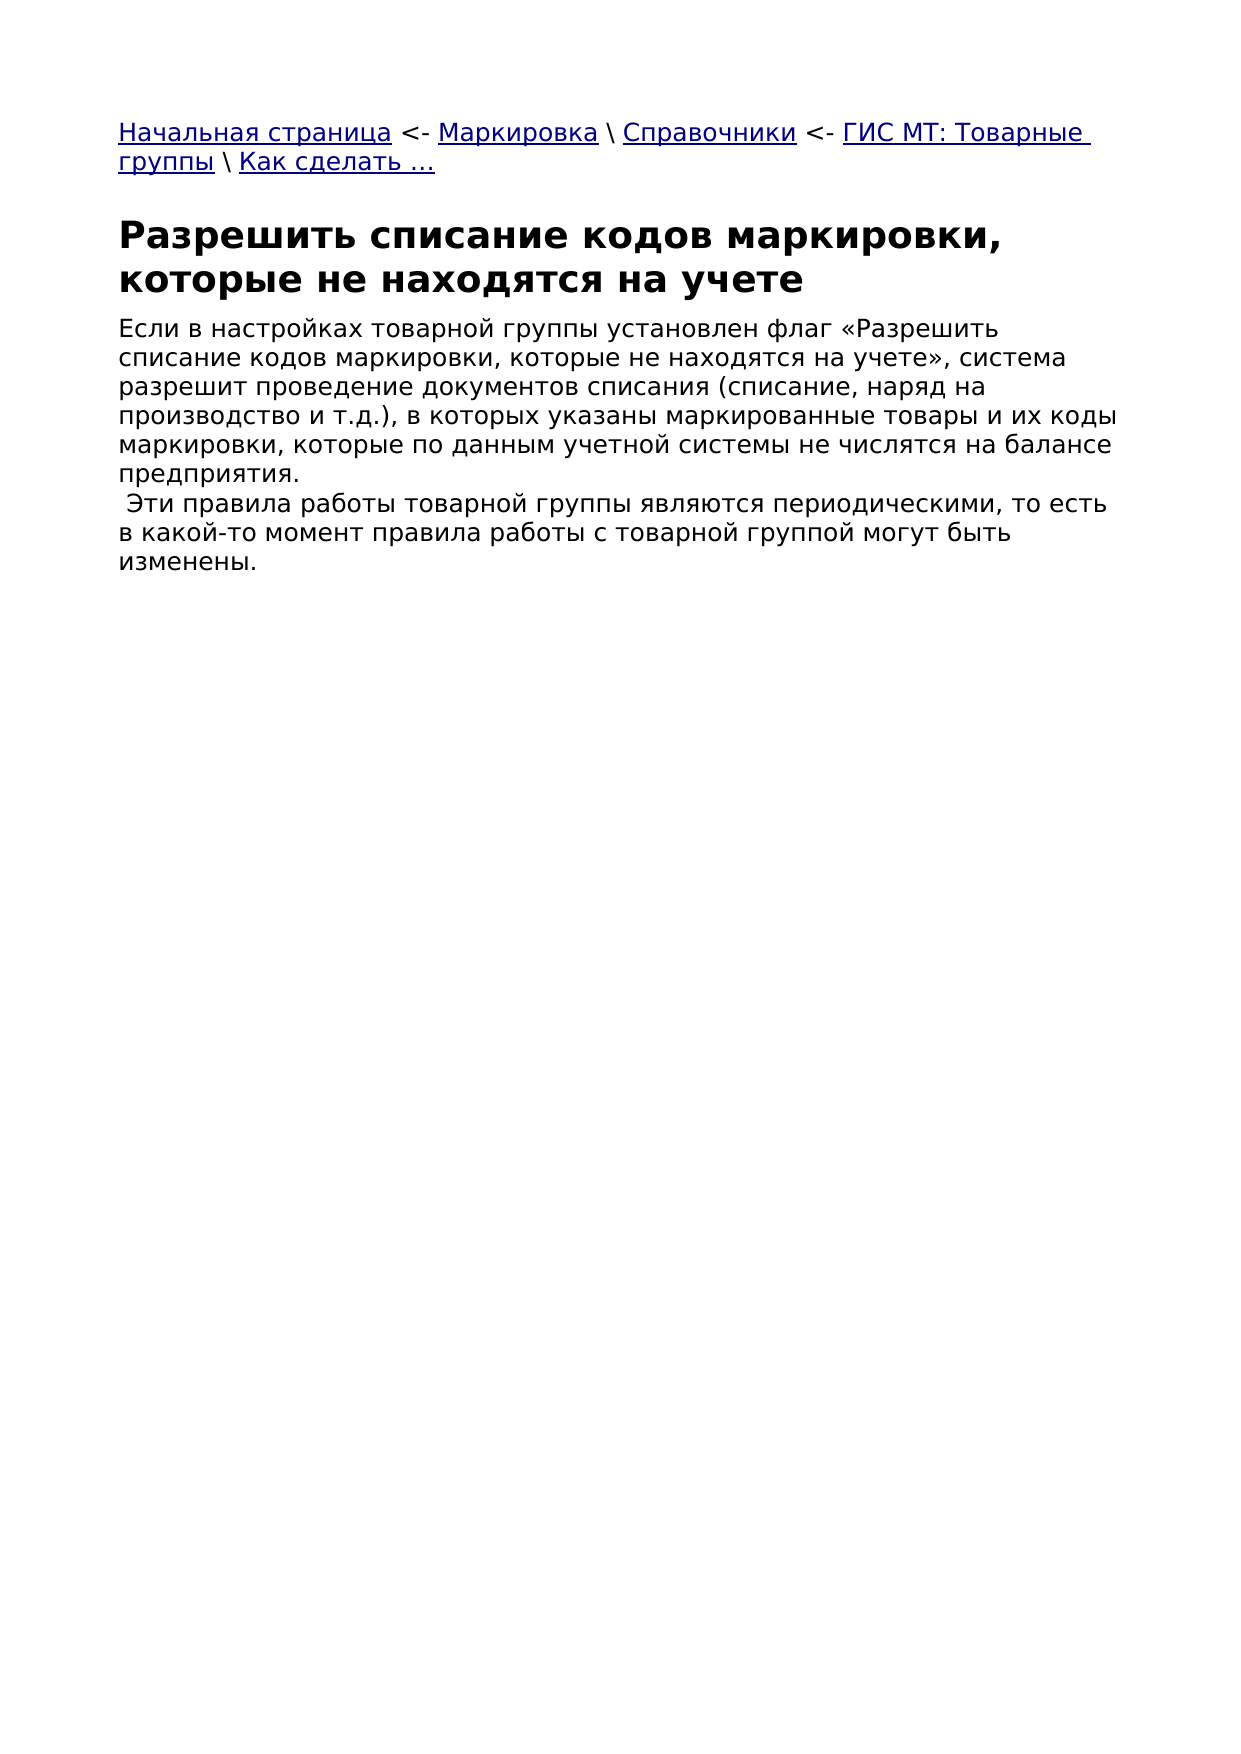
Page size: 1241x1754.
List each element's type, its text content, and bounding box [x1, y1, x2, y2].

subtitle Разрешить списание кодов маркировки, которые не находятся на учете [118, 214, 1122, 301]
text Начальная страница <- Маркировка \ Справочники <- ГИС МТ: Товарные группы \ Как сделать … [118, 118, 1122, 176]
text Если в настройках товарной группы установлен флаг «Разрешить списание кодов маркировки, которые не находятся на учете», система разрешит проведение документов списания (списание, наряд на производство и т.д.), в которых указаны маркированные товары и их коды маркировки, которые по данным учетной системы не числятся на балансе предприятия. Эти правила работы товарной группы являются периодическими, то есть в какой-то момент правила работы с товарной группой могут быть изменены. [118, 314, 1122, 576]
